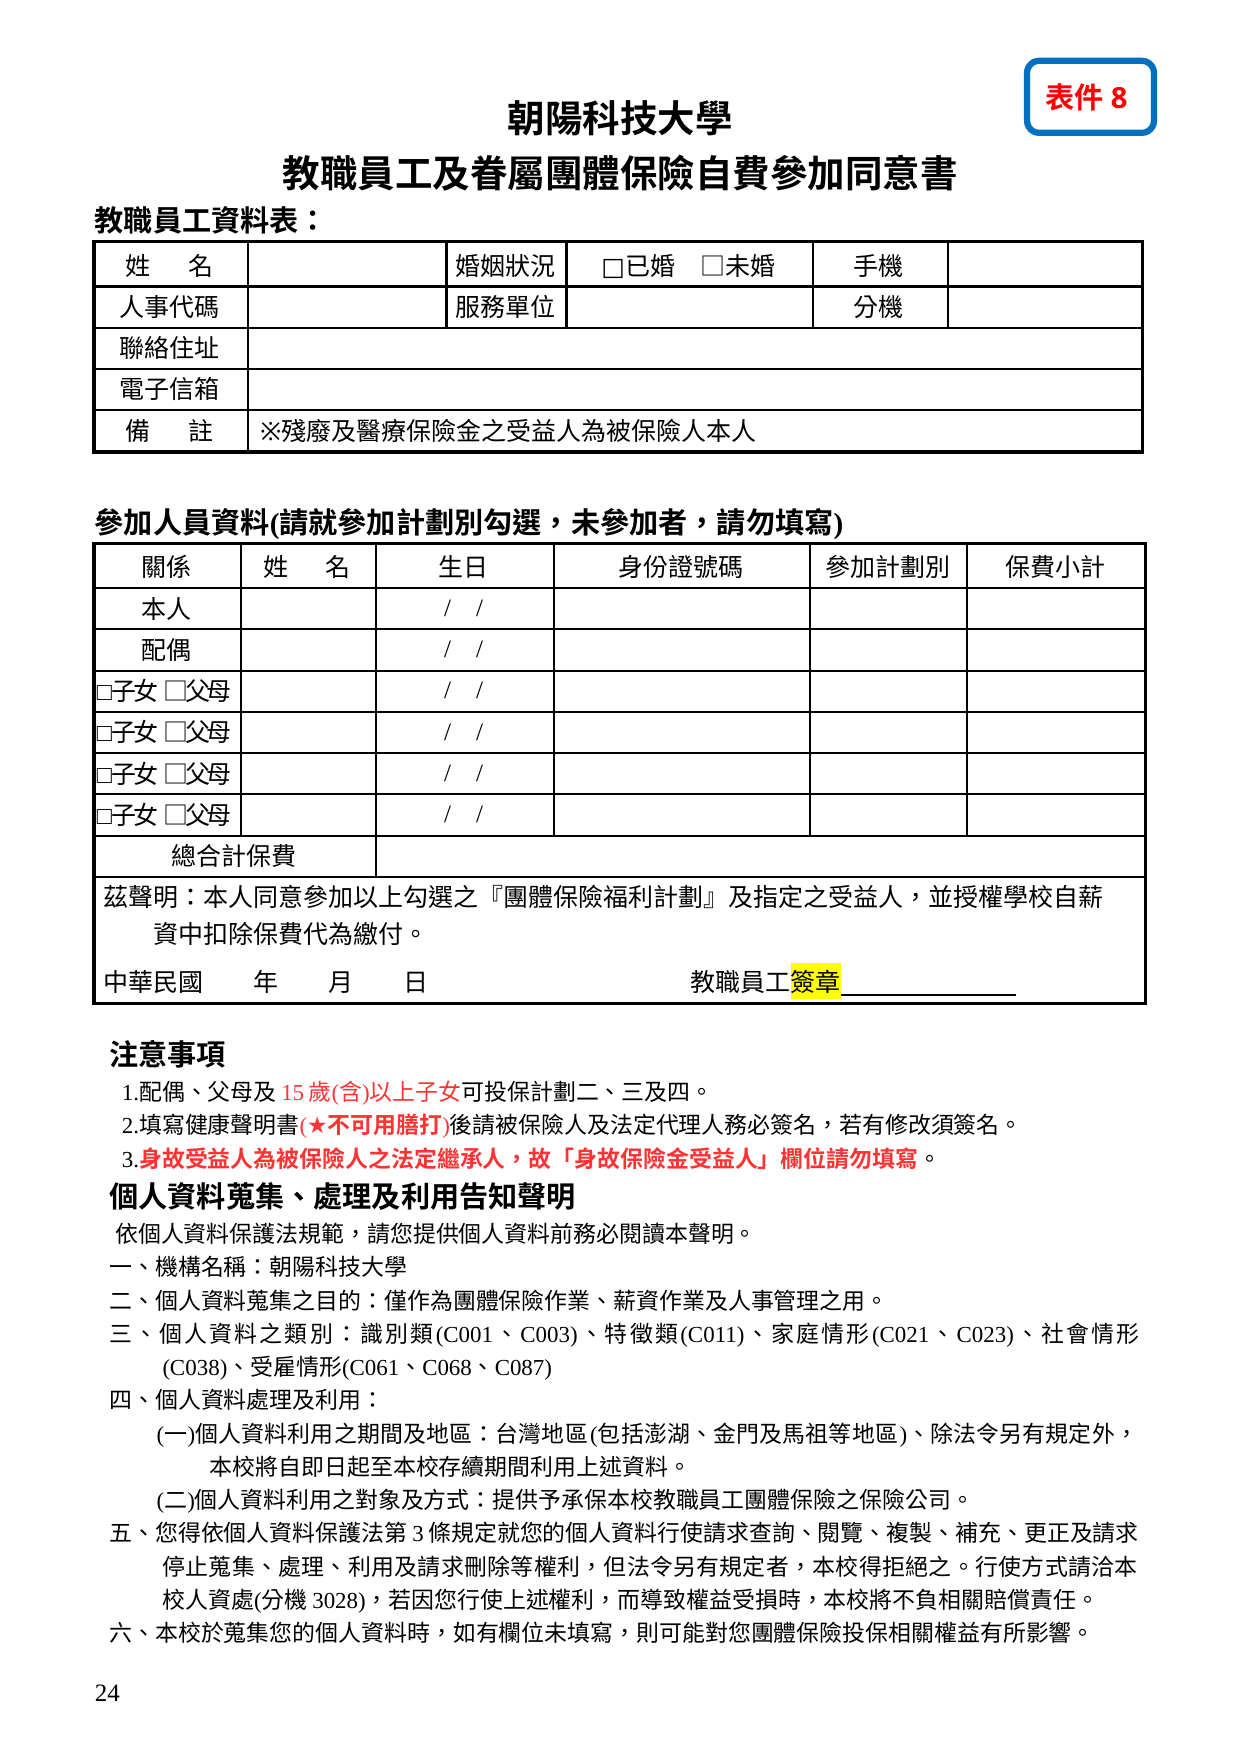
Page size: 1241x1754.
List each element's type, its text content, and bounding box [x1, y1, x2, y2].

table_header 手機 [814, 243, 947, 285]
table_header [249, 243, 445, 285]
table_cell [811, 672, 966, 711]
table_cell 茲聲明：本人同意參加以上勾選之『團體保險福利計劃』及指定之受益人，並授權學校自薪 資中扣除保費代為繳付。 中華民國 年 月 日 教職員工簽章 [96, 878, 1144, 1002]
table_header [99, 1026, 103, 1654]
table_cell [968, 713, 1144, 752]
table_cell ※殘廢及醫療保險金之受益人為被保險人本人 [249, 411, 1141, 450]
table_header 保費小計 [968, 545, 1144, 587]
text 參加人員資料(請就參加計劃別勾選，未參加者，請勿填寫) [94, 499, 1146, 542]
table_cell [949, 288, 1141, 327]
table_cell [811, 589, 966, 628]
table_header 生日 [377, 545, 553, 587]
text 教職員工及眷屬團體保險自費參加同意書 [94, 143, 1146, 198]
table_header 婚姻狀況 [448, 243, 565, 285]
table_header 姓 名 [96, 243, 247, 285]
table_cell [242, 754, 375, 793]
table_cell [811, 754, 966, 793]
table_cell [555, 713, 809, 752]
text 教職員工資料表： [94, 198, 1146, 240]
table_header [949, 243, 1141, 285]
table_cell [242, 795, 375, 834]
table_cell / / [377, 713, 553, 752]
table_cell [968, 630, 1144, 669]
table_cell 分機 [814, 288, 947, 327]
table_cell [242, 713, 375, 752]
table_cell 配偶 [96, 630, 240, 669]
table_cell [249, 329, 1141, 368]
table_cell [968, 672, 1144, 711]
table_cell [555, 754, 809, 793]
table_cell 聯絡住址 [96, 329, 247, 368]
table_cell □子女 □父母 [96, 713, 240, 752]
table_cell [242, 630, 375, 669]
table_cell □子女 □父母 [96, 795, 240, 834]
table_header 參加計劃別 [811, 545, 966, 587]
table_header 身份證號碼 [555, 545, 809, 587]
table_header 關係 [96, 545, 240, 587]
table_cell 本人 [96, 589, 240, 628]
table_cell 備 註 [96, 411, 247, 450]
table_header □已婚 □未婚 [568, 243, 812, 285]
table_cell [377, 837, 1144, 876]
table_cell [968, 754, 1144, 793]
table_cell 人事代碼 [96, 288, 247, 327]
table_cell / / [377, 754, 553, 793]
table_cell / / [377, 672, 553, 711]
table_cell [811, 795, 966, 834]
table_cell □子女 □父母 [96, 672, 240, 711]
table_cell [555, 672, 809, 711]
table_cell [555, 795, 809, 834]
table_cell / / [377, 795, 553, 834]
table_cell [249, 288, 445, 327]
table_cell 總合計保費 [96, 837, 375, 876]
table_cell [568, 288, 812, 327]
table_header 姓 名 [242, 545, 375, 587]
table_cell / / [377, 630, 553, 669]
table_cell [242, 589, 375, 628]
text 朝陽科技大學 [94, 89, 1146, 143]
table_cell [811, 713, 966, 752]
table_cell [811, 630, 966, 669]
table_cell [555, 630, 809, 669]
table_cell □子女 □父母 [96, 754, 240, 793]
table_cell [968, 589, 1144, 628]
table_header 注意事項 1.配偶、父母及15歲(含)以上子女可投保計劃二、三及四。 2.填寫健康聲明書(★不可用膳打)後請被保險人及法定代理人務必簽名，若有修改須簽名。 3.身故受益人為被保險人之法定繼承人，故「身故保險金受益人」欄位請勿填寫。 個人資料蒐集、處理及利用告知聲明 依個人資料保護法規範，請您提供個人資料前務必閱讀本聲明。 一、機構名稱：朝陽科技大學 二、個人資料蒐集之目的：僅作為團體保險作業、薪資作業及人事管理之用。 三、個人資料之類別：識別類(C001、C003)、特徵類(C011)、家庭情形(C021、C023)、社會情形(C038)、受雇情形(C061、C068、C087) 四、個人資料處理及利用： (一)個人資料利用之期間及地區：台灣地區(包括澎湖、金門及馬祖等地區)、除法令另有規定外，本校將自即日起至本校存續期間利用上述資料。 (二)個人資料利用之對象及方式：提供予承保本校教職員工團體保險之保險公司。 五、您得依個人資料保護法第3條規定就您的個人資料行使請求查詢、閱覽、複製、補充、更正及請求停止蒐集、處理、利用及請求刪除等權利，但法令另有規定者，本校得拒絕之。行使方式請洽本校人資處(分機3028)，若因您行使上述權利，而導致權益受損時，本校將不負相關賠償責任。 六、本校於蒐集您的個人資料時，如有欄位未填寫，則可能對您團體保險投保相關權益有所影響。 [104, 1026, 1145, 1654]
table_cell [555, 589, 809, 628]
table_cell 服務單位 [448, 288, 565, 327]
table_cell [249, 370, 1141, 409]
table_cell [968, 795, 1144, 834]
table_cell [242, 672, 375, 711]
table_cell 電子信箱 [96, 370, 247, 409]
table_cell / / [377, 589, 553, 628]
